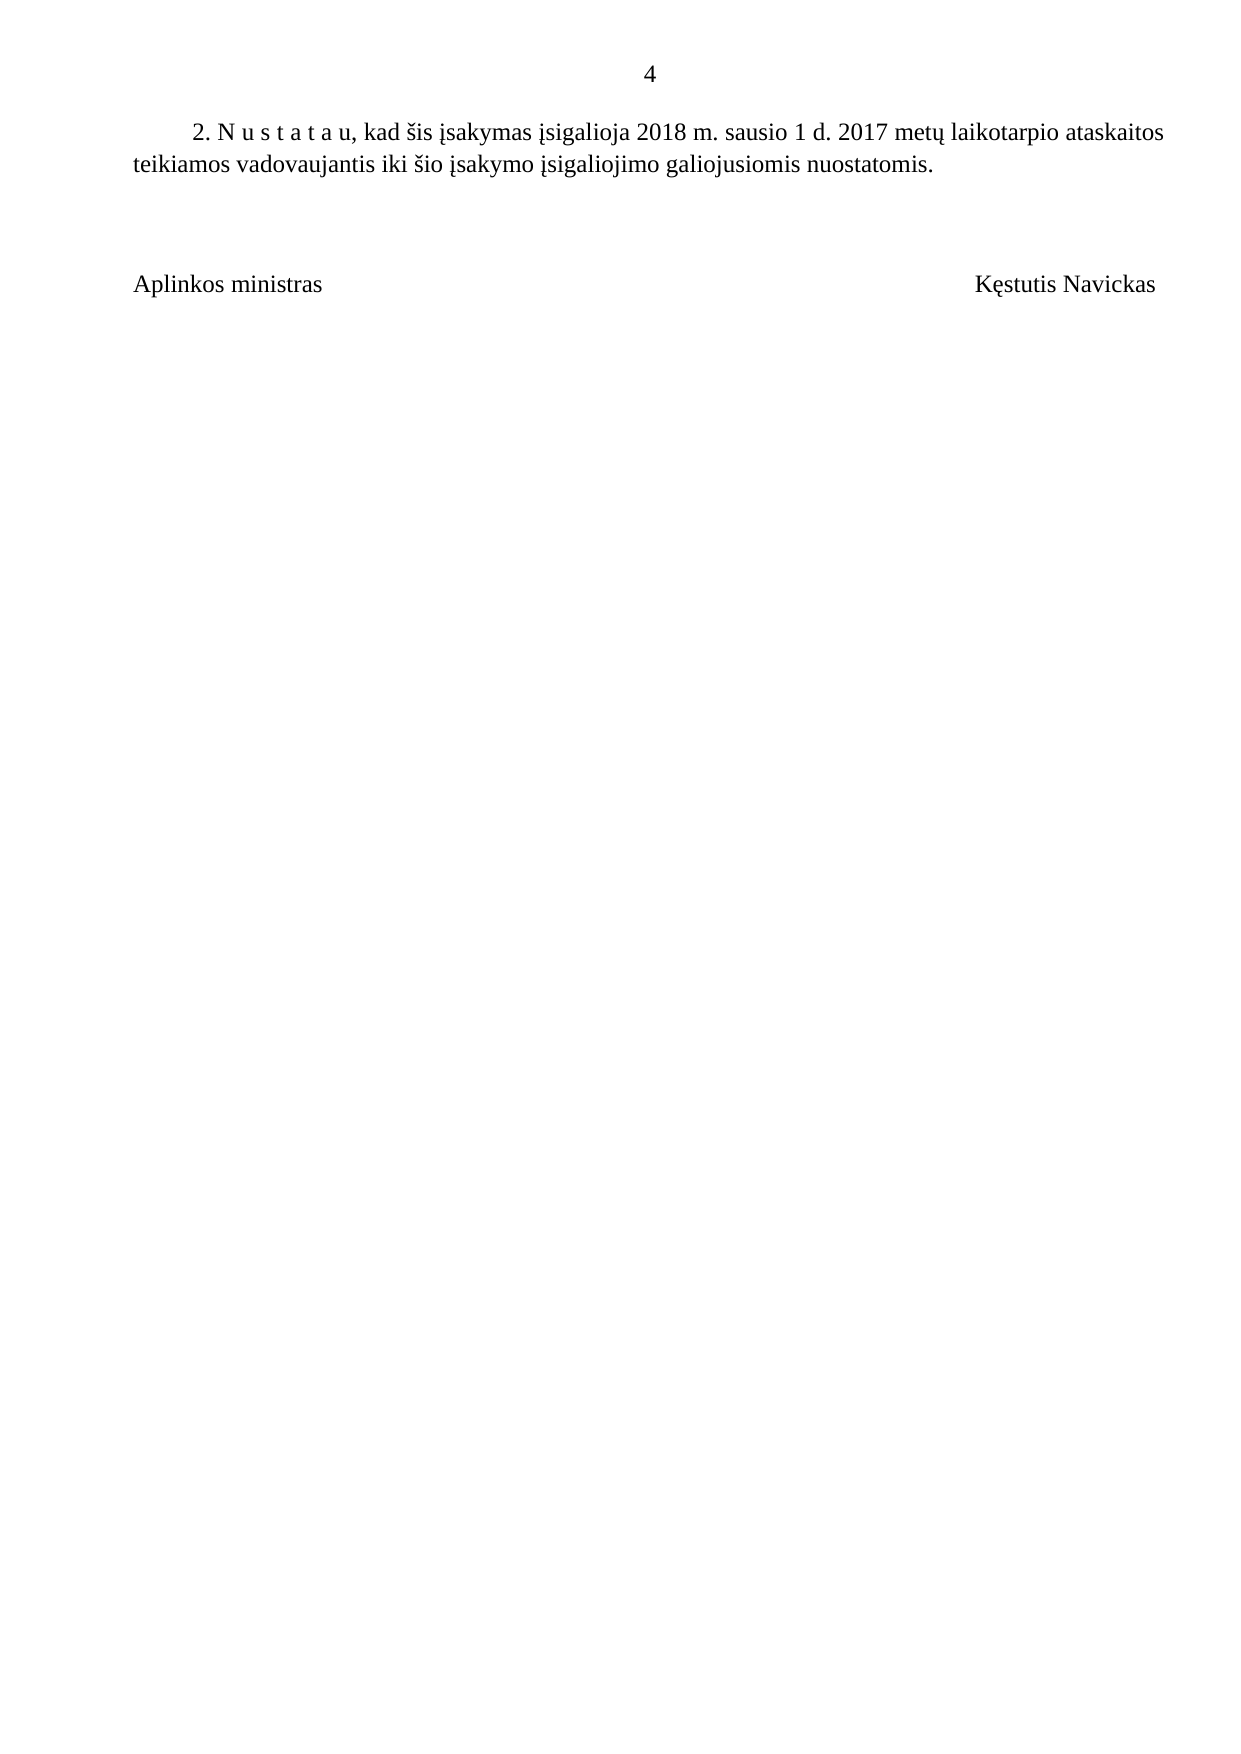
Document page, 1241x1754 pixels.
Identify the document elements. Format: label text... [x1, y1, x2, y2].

text 2. N u s t a t a u, kad šis įsakymas įsigalioja 2018 m. sausio 1 d. 2017 metų laikotarpio ataskaitos teikiamos vadovaujantis iki šio įsakymo įsigaliojimo galiojusiomis nuostatomis. [133, 117, 1167, 178]
text Aplinkos ministras Kęstutis Navickas [133, 269, 1167, 298]
